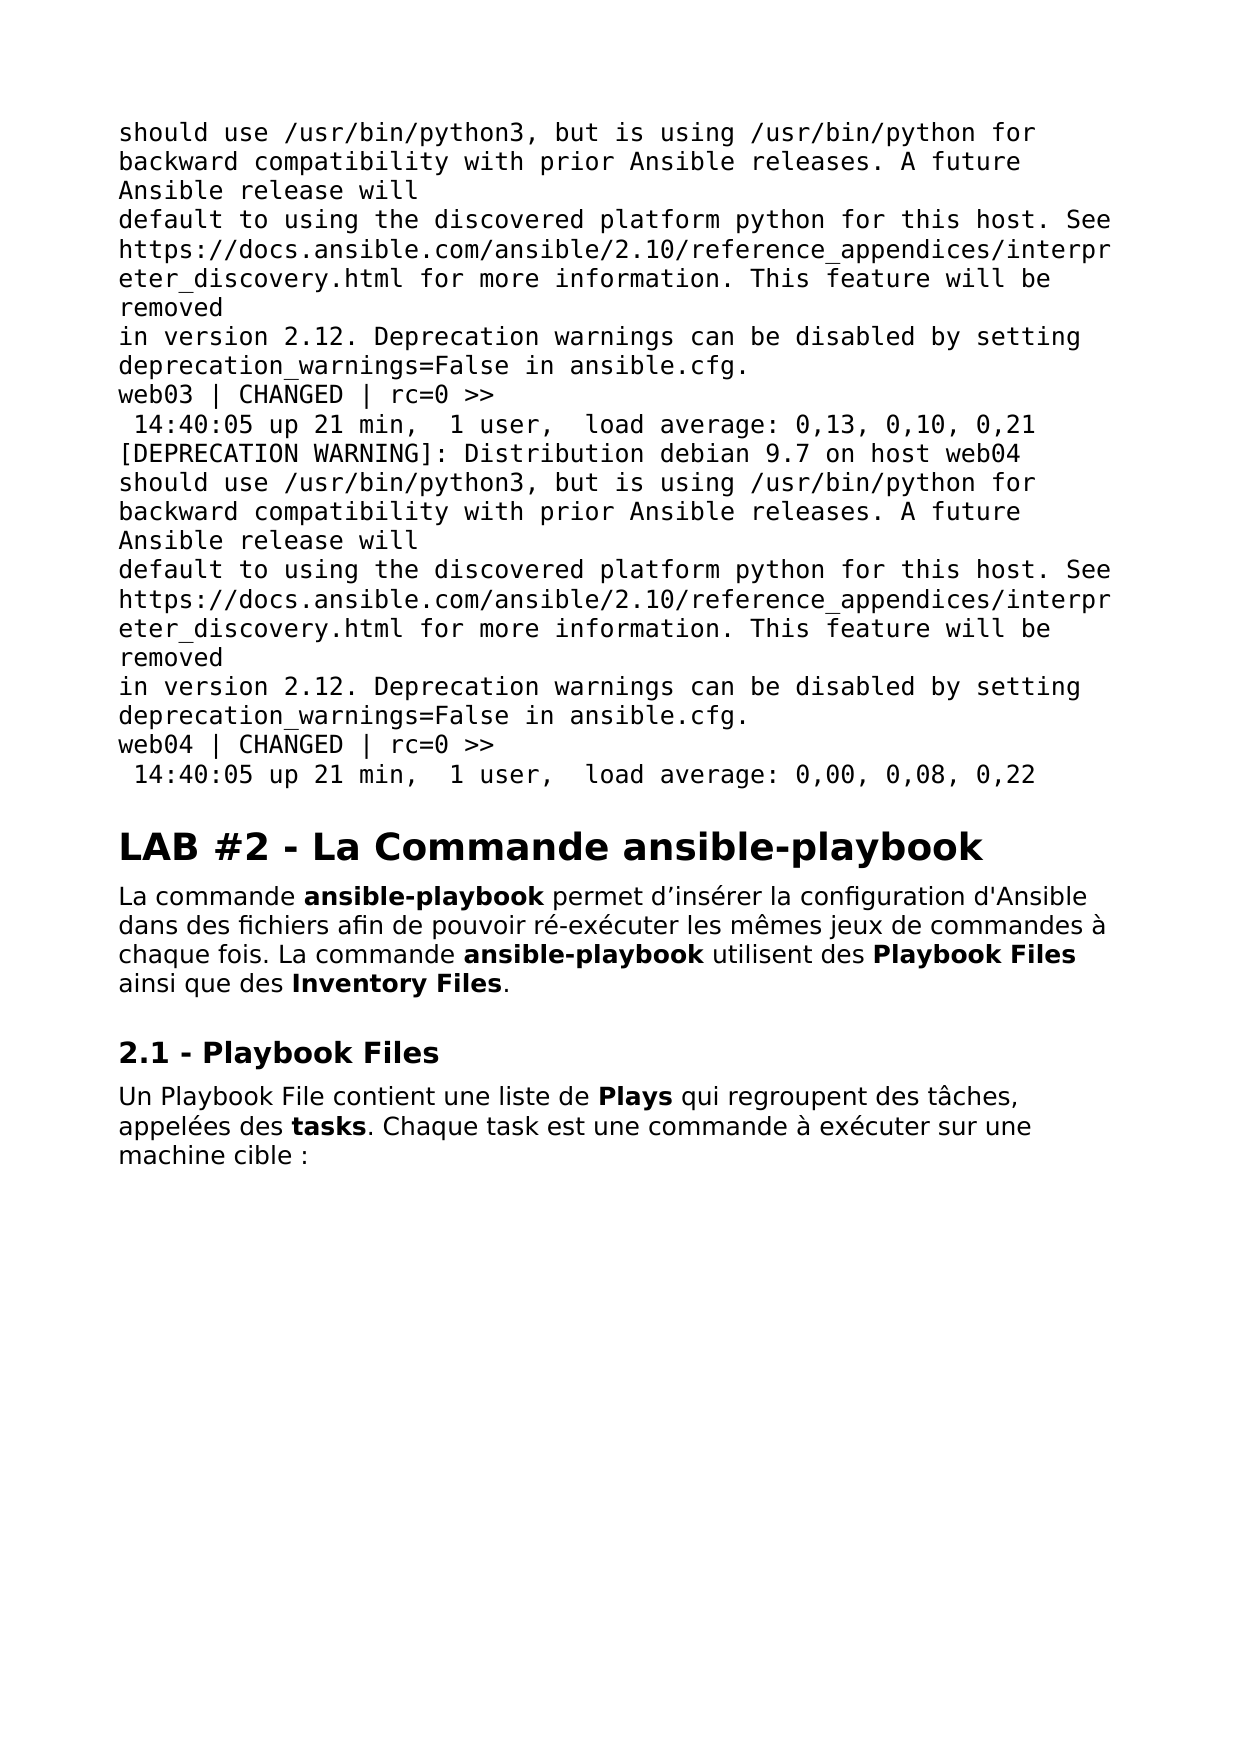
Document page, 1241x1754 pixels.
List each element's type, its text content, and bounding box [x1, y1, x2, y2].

subtitle 2.1 - Playbook Files [118, 1036, 1122, 1070]
subtitle LAB #2 - La Commande ansible-playbook [118, 826, 1122, 869]
text Un Playbook File contient une liste de Plays qui regroupent des tâches, appelées des tasks. Chaque task est une commande à exécuter sur une machine cible : [118, 1082, 1122, 1170]
text La commande ansible-playbook permet d’insérer la configuration d'Ansible dans des fichiers afin de pouvoir ré-exécuter les mêmes jeux de commandes à chaque fois. La commande ansible-playbook utilisent des Playbook Files ainsi que des Inventory Files. [118, 882, 1122, 998]
text should use /usr/bin/python3, but is using /usr/bin/python for backward compatibility with prior Ansible releases. A future Ansible release will default to using the discovered platform python for this host. See https://docs.ansible.com/ansible/2.10/reference_appendices/interpreter_discovery.html for more information. This feature will be removed in version 2.12. Deprecation warnings can be disabled by setting deprecation_warnings=False in ansible.cfg. web03 | CHANGED | rc=0 >> 14:40:05 up 21 min, 1 user, load average: 0,13, 0,10, 0,21 [DEPRECATION WARNING]: Distribution debian 9.7 on host web04 should use /usr/bin/python3, but is using /usr/bin/python for backward compatibility with prior Ansible releases. A future Ansible release will default to using the discovered platform python for this host. See https://docs.ansible.com/ansible/2.10/reference_appendices/interpreter_discovery.html for more information. This feature will be removed in version 2.12. Deprecation warnings can be disabled by setting deprecation_warnings=False in ansible.cfg. web04 | CHANGED | rc=0 >> 14:40:05 up 21 min, 1 user, load average: 0,00, 0,08, 0,22 [118, 118, 1122, 789]
